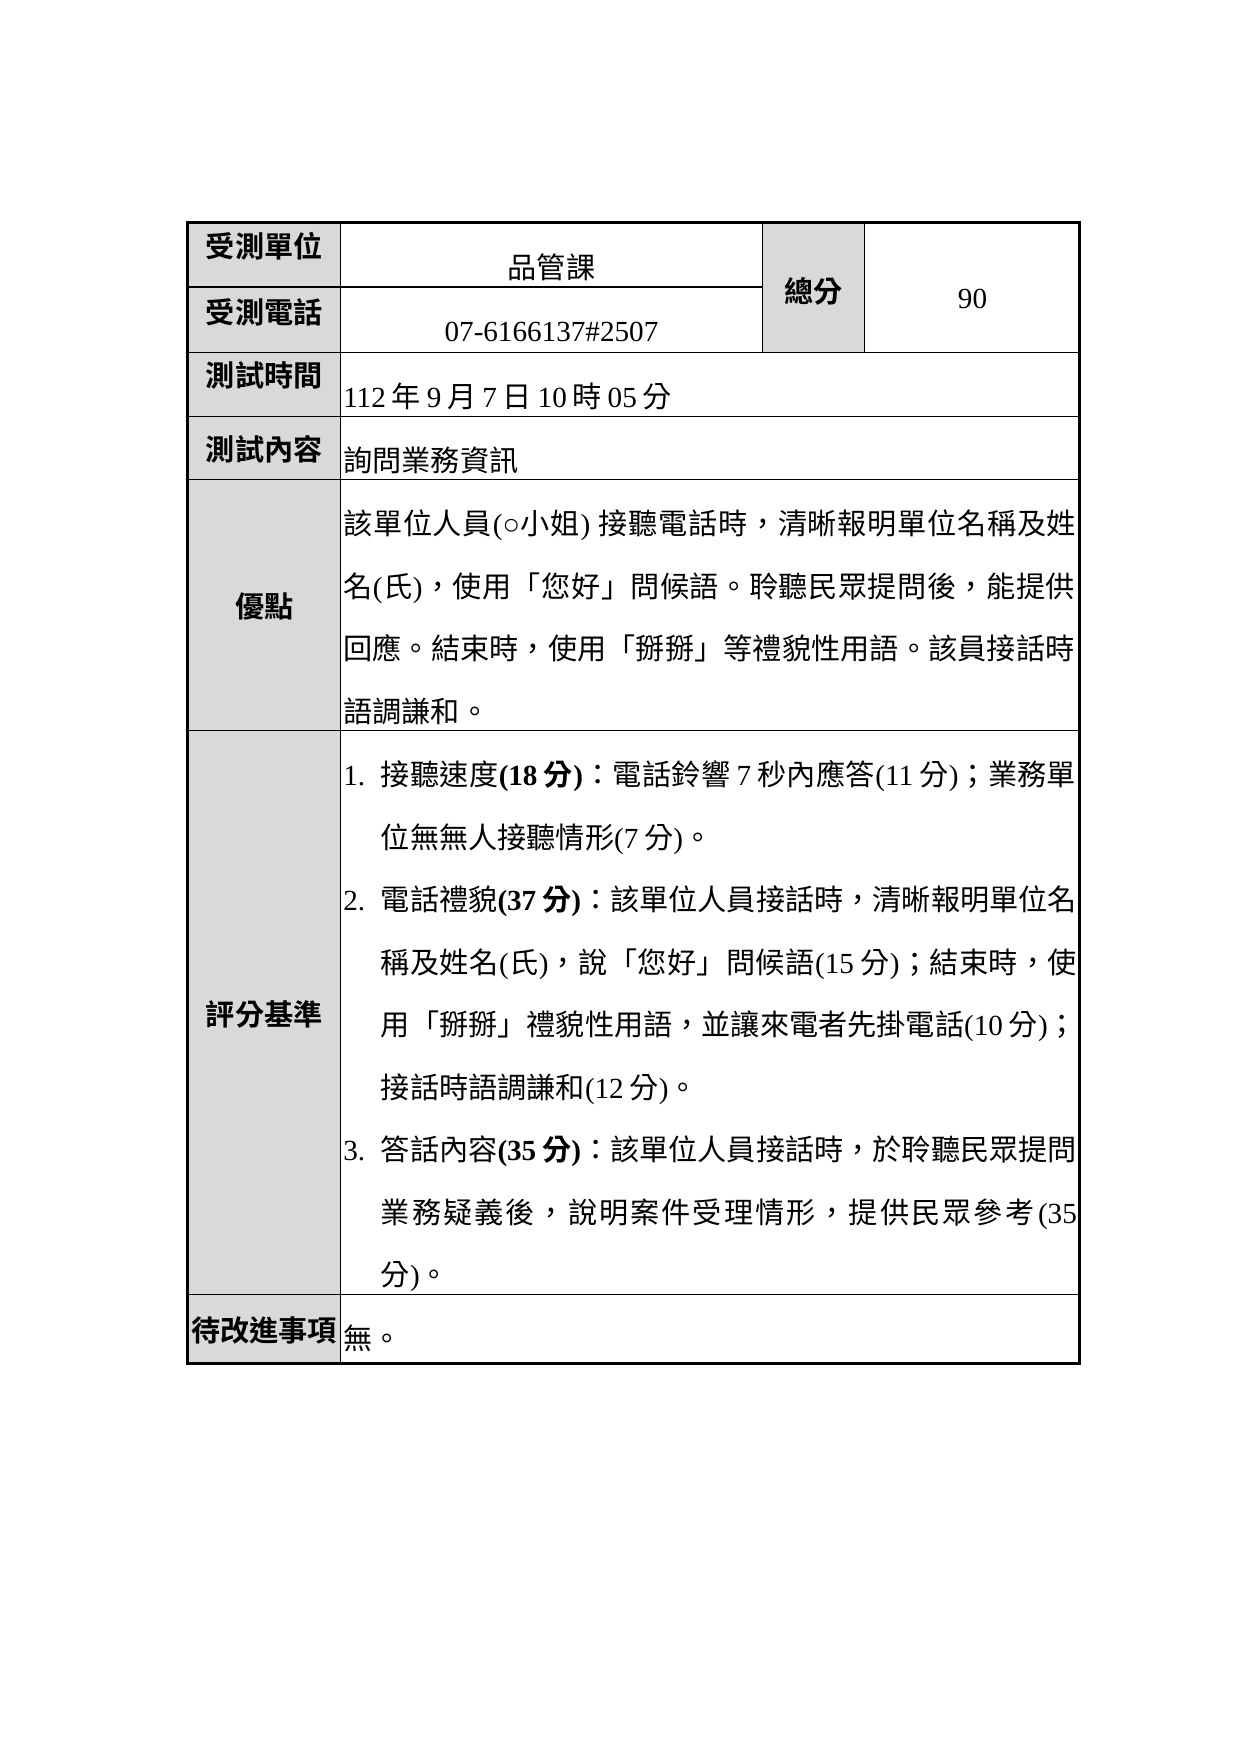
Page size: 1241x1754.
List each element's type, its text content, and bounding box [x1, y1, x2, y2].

table_cell 112年9月7日10時05分 [341, 353, 1078, 416]
table_cell 接聽速度(18分)：電話鈴響7秒內應答(11分)；業務單位無無人接聽情形(7分)。 電話禮貌(37分)：該單位人員接話時，清晰報明單位名稱及姓名(氏)，說「您好」問候語(15分)；結束時，使用「掰掰」禮貌性用語，並讓來電者先掛電話(10分)；接話時語調謙和(12分)。 答話內容(35分)：該單位人員接話時，於聆聽民眾提問業務疑義後，說明案件受理情形，提供民眾參考(35分)。 [341, 731, 1078, 1294]
table_cell 優點 [189, 480, 340, 730]
table_cell 詢問業務資訊 [341, 417, 1078, 479]
table_cell 評分基準 [189, 731, 340, 1294]
table_cell 07-6166137#2507 [341, 288, 762, 352]
table_header 受測單位 [189, 224, 340, 286]
table_cell 測試內容 [189, 417, 340, 479]
table_header 總分 [763, 224, 864, 352]
table_cell 待改進事項 [189, 1295, 340, 1362]
table_cell 受測電話 [189, 288, 340, 352]
table_cell 該單位人員(○小姐) 接聽電話時，清晰報明單位名稱及姓名(氏)，使用「您好」問候語。聆聽民眾提問後，能提供回應。結束時，使用「掰掰」等禮貌性用語。該員接話時語調謙和。 [341, 480, 1078, 730]
table_cell 測試時間 [189, 353, 340, 416]
table_header 90 [865, 224, 1078, 352]
table_header 品管課 [341, 224, 762, 286]
table_cell 無。 [341, 1295, 1078, 1362]
